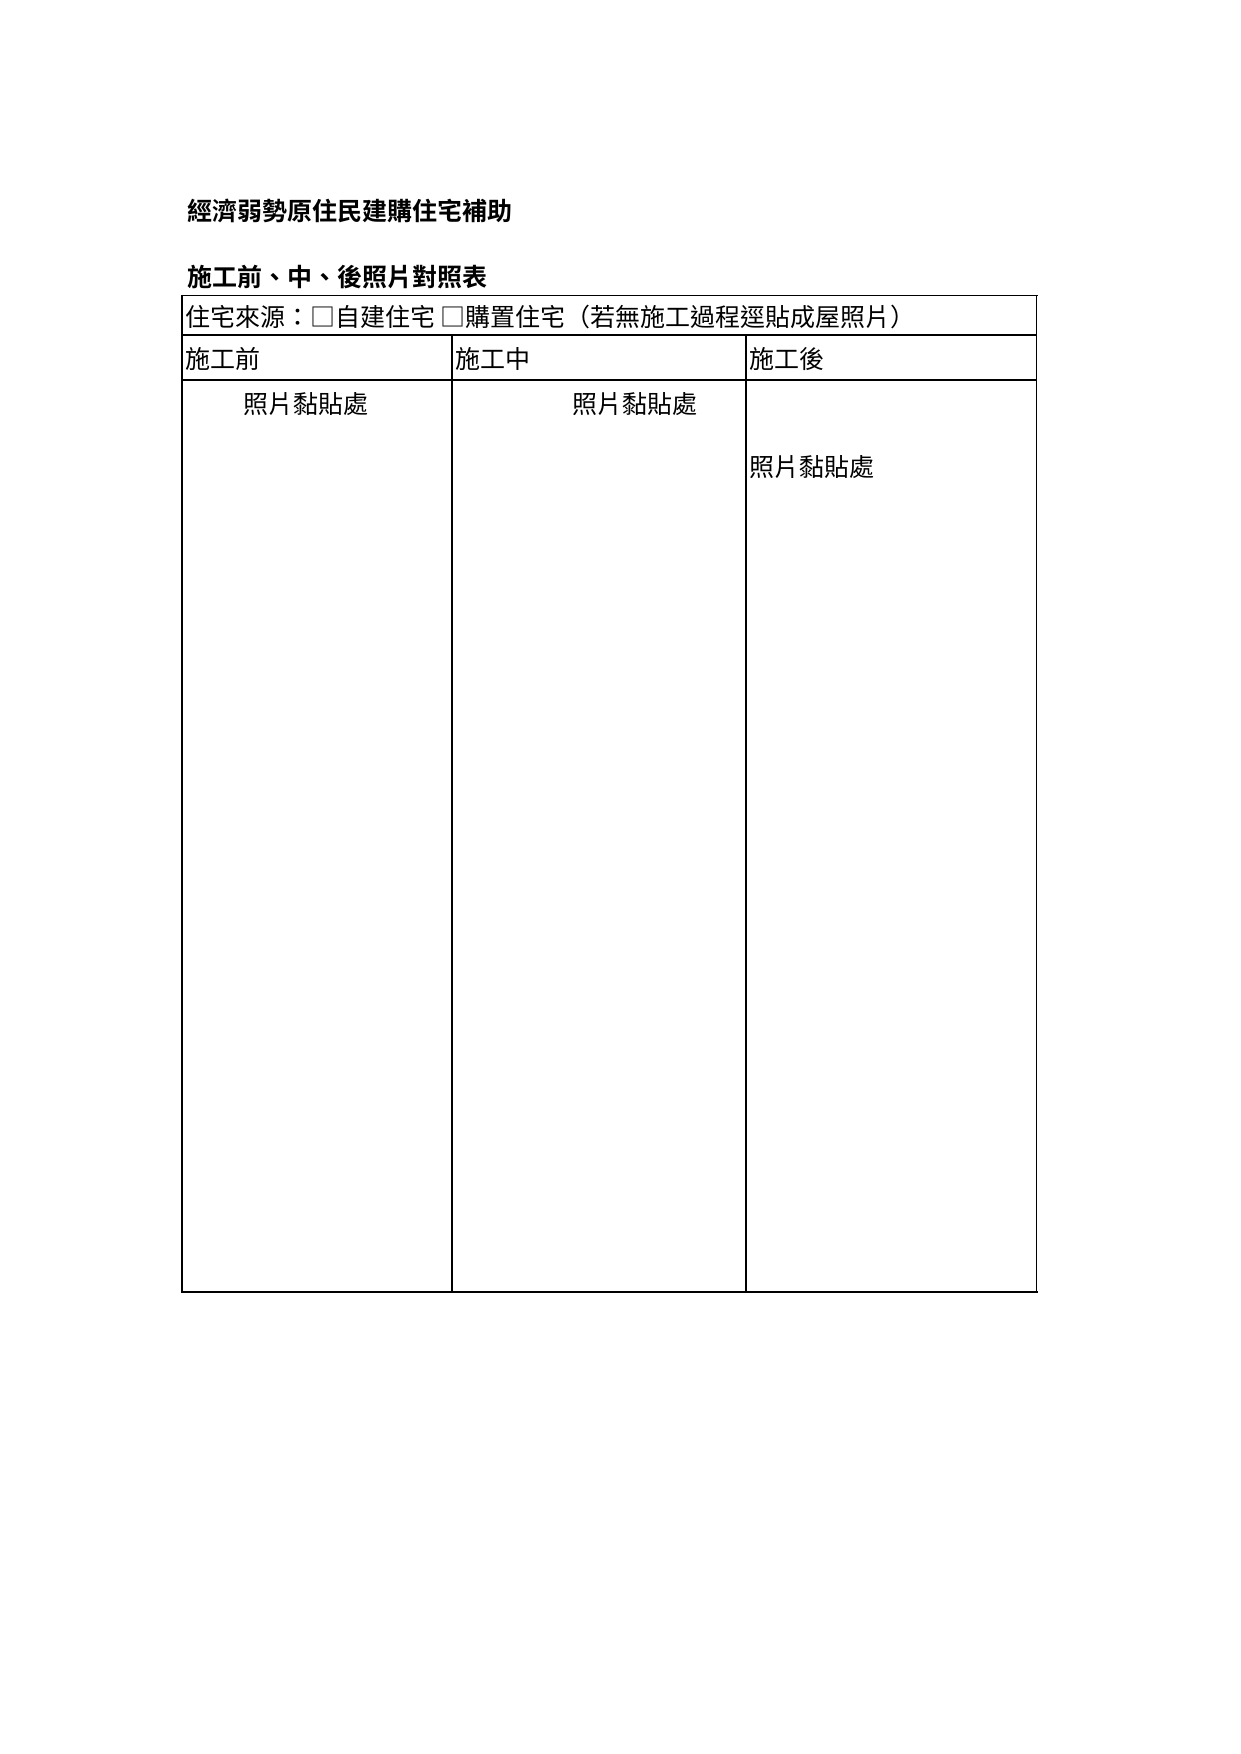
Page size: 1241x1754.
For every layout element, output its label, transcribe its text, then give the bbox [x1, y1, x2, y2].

text 經濟弱勢原住民建購住宅補助 [187, 191, 1053, 228]
table_cell 施工中 [453, 336, 745, 379]
table_cell 照片黏貼處 [747, 381, 1036, 1291]
text 施工前、中、後照片對照表 [187, 257, 1053, 295]
table_cell 照片黏貼處 [453, 381, 745, 1291]
table_cell 施工前 [183, 336, 451, 379]
table_header 住宅來源：□自建住宅 □購置住宅（若無施工過程逕貼成屋照片） [183, 296, 1036, 334]
table_cell 施工後 [747, 336, 1036, 379]
table_cell 照片黏貼處 [183, 381, 451, 1291]
